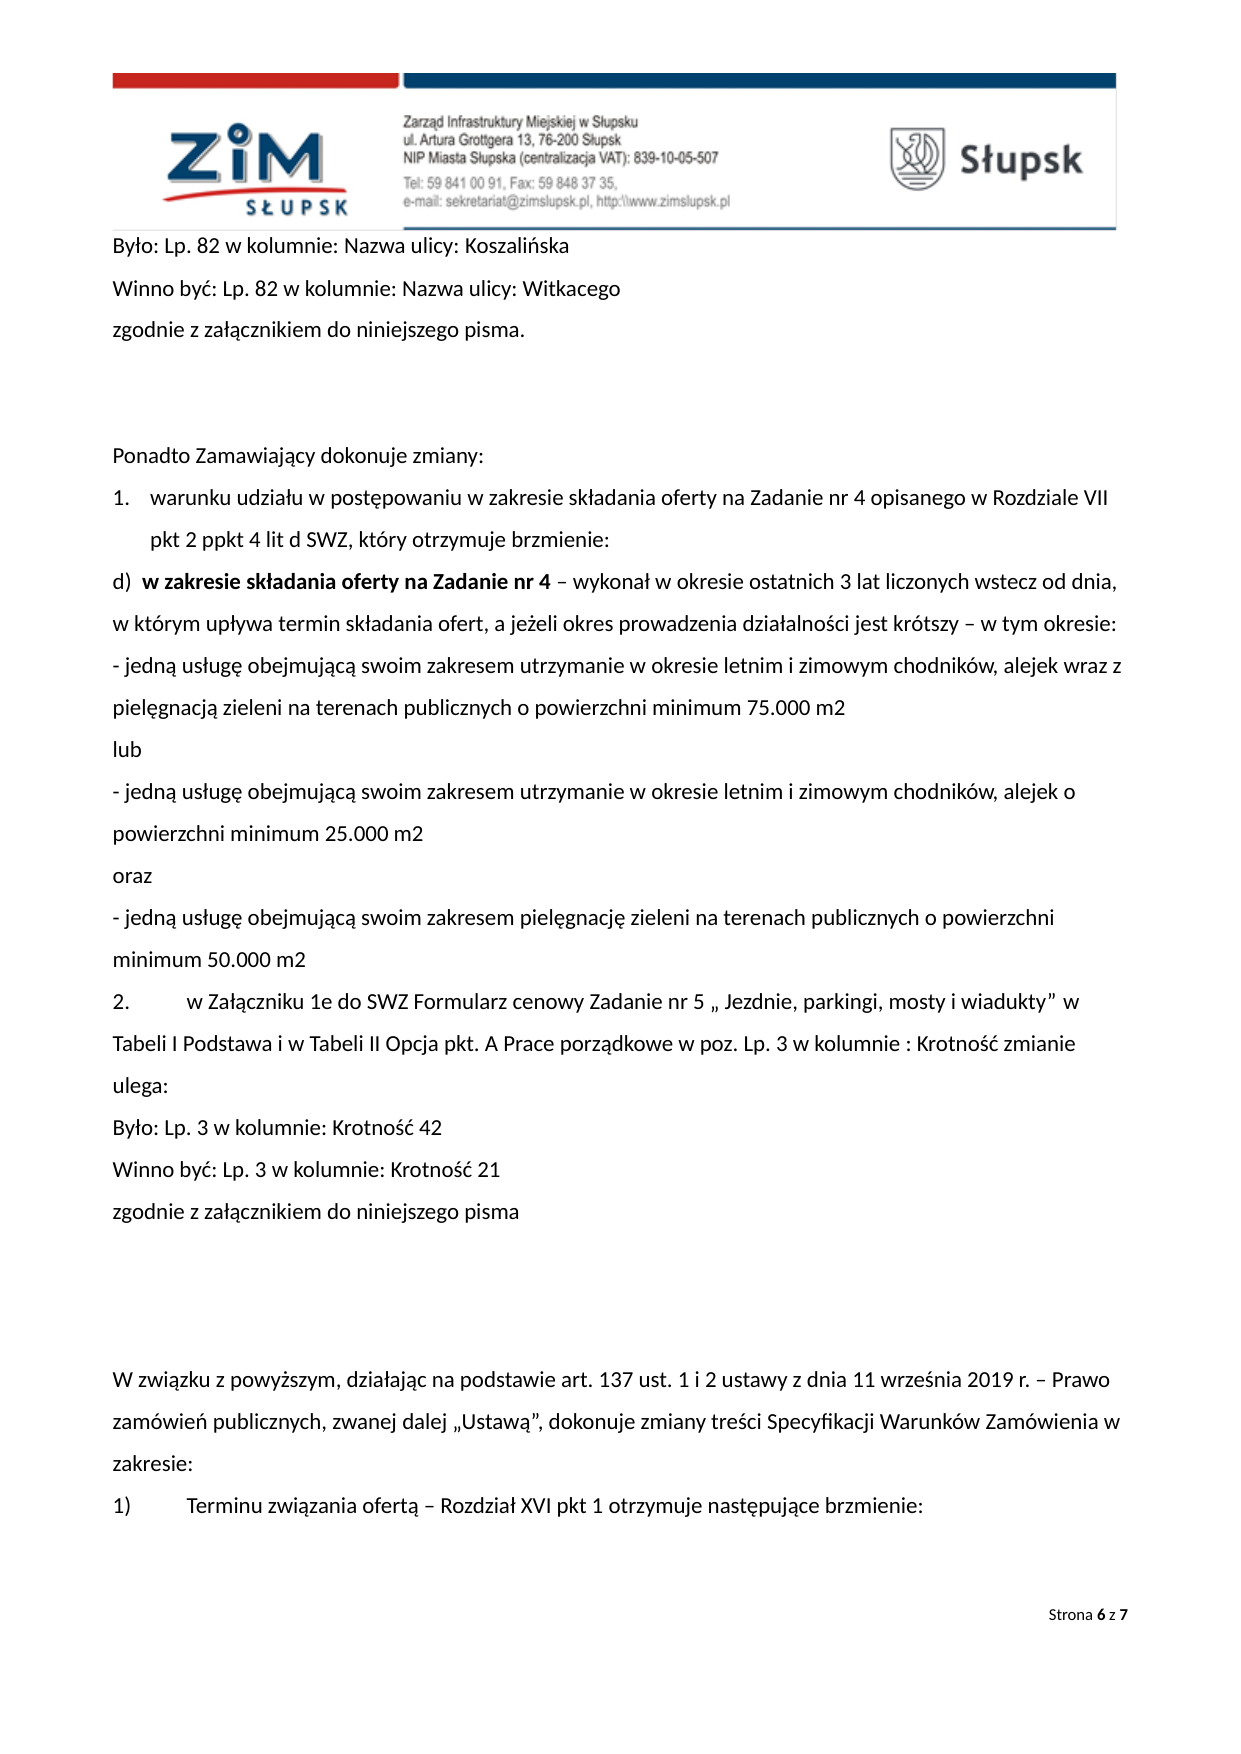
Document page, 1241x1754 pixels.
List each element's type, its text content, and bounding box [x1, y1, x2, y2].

text d) w zakresie składania oferty na Zadanie nr 4 – wykonał w okresie ostatnich 3 lat liczonych wstecz od dnia, w którym upływa termin składania ofert, a jeżeli okres prowadzenia działalności jest krótszy – w tym okresie: [112, 567, 1128, 637]
text Winno być: Lp. 3 w kolumnie: Krotność 21 [112, 1155, 1128, 1183]
list warunku udziału w postępowaniu w zakresie składania oferty na Zadanie nr 4 opisanego w Rozdziale VII pkt 2 ppkt 4 lit d SWZ, który otrzymuje brzmienie: [112, 483, 1128, 553]
list Terminu związania ofertą – Rozdział XVI pkt 1 otrzymuje następujące brzmienie: [112, 1491, 1128, 1519]
text Było: Lp. 3 w kolumnie: Krotność 42 [112, 1113, 1128, 1141]
text lub [112, 735, 1128, 763]
text zgodnie z załącznikiem do niniejszego pisma [112, 1197, 1128, 1225]
text Ponadto Zamawiający dokonuje zmiany: [112, 442, 1128, 469]
text - jedną usługę obejmującą swoim zakresem utrzymanie w okresie letnim i zimowym chodników, alejek wraz z pielęgnacją zieleni na terenach publicznych o powierzchni minimum 75.000 m2 [112, 651, 1128, 721]
text oraz [112, 861, 1128, 889]
text zgodnie z załącznikiem do niniejszego pisma. [112, 316, 1128, 344]
list w Załączniku 1e do SWZ Formularz cenowy Zadanie nr 5 „ Jezdnie, parkingi, mosty i wiadukty” w Tabeli I Podstawa i w Tabeli II Opcja pkt. A Prace porządkowe w poz. Lp. 3 w kolumnie : Krotność zmianie ulega: [112, 987, 1128, 1099]
text W związku z powyższym, działając na podstawie art. 137 ust. 1 i 2 ustawy z dnia 11 września 2019 r. – Prawo zamówień publicznych, zwanej dalej „Ustawą”, dokonuje zmiany treści Specyfikacji Warunków Zamówienia w zakresie: [112, 1365, 1128, 1477]
text Było: Lp. 82 w kolumnie: Nazwa ulicy: Koszalińska [112, 232, 1128, 260]
text - jedną usługę obejmującą swoim zakresem utrzymanie w okresie letnim i zimowym chodników, alejek o powierzchni minimum 25.000 m2 [112, 777, 1128, 847]
text Winno być: Lp. 82 w kolumnie: Nazwa ulicy: Witkacego [112, 274, 1128, 302]
text - jedną usługę obejmującą swoim zakresem pielęgnację zieleni na terenach publicznych o powierzchni minimum 50.000 m2 [112, 903, 1128, 973]
